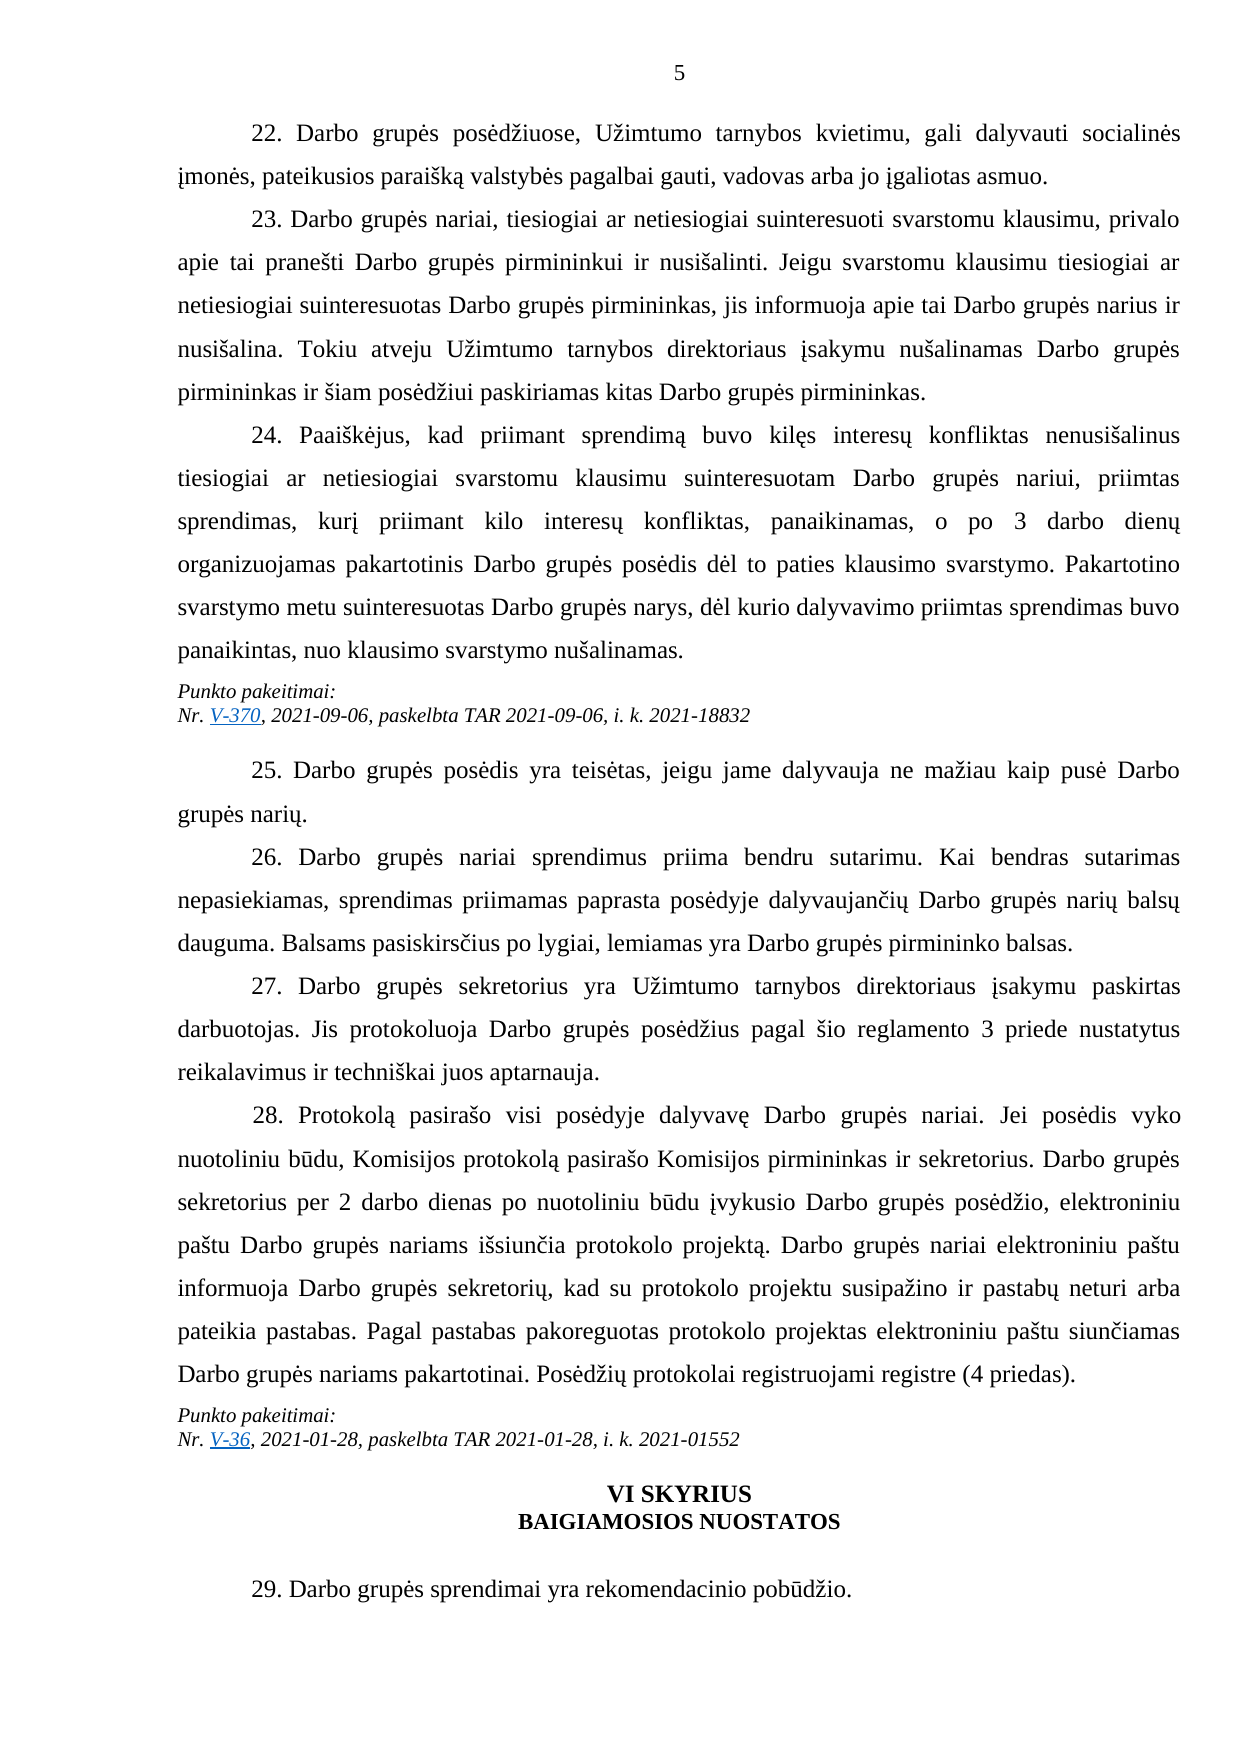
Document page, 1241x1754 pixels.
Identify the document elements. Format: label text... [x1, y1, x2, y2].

text 27. Darbo grupės sekretorius yra Užimtumo tarnybos direktoriaus įsakymu paskirtas darbuotojas. Jis protokoluoja Darbo grupės posėdžius pagal šio reglamento 3 priede nustatytus reikalavimus ir techniškai juos aptarnauja. [177, 971, 1181, 1086]
text Nr. V-36, 2021-01-28, paskelbta TAR 2021-01-28, i. k. 2021-01552 [177, 1427, 1181, 1451]
text BAIGIAMOSIOS NUOSTATOS [177, 1508, 1181, 1534]
text 24. Paaiškėjus, kad priimant sprendimą buvo kilęs interesų konfliktas nenusišalinus tiesiogiai ar netiesiogiai svarstomu klausimu suinteresuotam Darbo grupės nariui, priimtas sprendimas, kurį priimant kilo interesų konfliktas, panaikinamas, o po 3 darbo dienų organizuojamas pakartotinis Darbo grupės posėdis dėl to paties klausimo svarstymo. Pakartotino svarstymo metu suinteresuotas Darbo grupės narys, dėl kurio dalyvavimo priimtas sprendimas buvo panaikintas, nuo klausimo svarstymo nušalinamas. [177, 420, 1181, 664]
text 23. Darbo grupės nariai, tiesiogiai ar netiesiogiai suinteresuoti svarstomu klausimu, privalo apie tai pranešti Darbo grupės pirmininkui ir nusišalinti. Jeigu svarstomu klausimu tiesiogiai ar netiesiogiai suinteresuotas Darbo grupės pirmininkas, jis informuoja apie tai Darbo grupės narius ir nusišalina. Tokiu atveju Užimtumo tarnybos direktoriaus įsakymu nušalinamas Darbo grupės pirmininkas ir šiam posėdžiui paskiriamas kitas Darbo grupės pirmininkas. [177, 204, 1181, 406]
text Nr. V-370, 2021-09-06, paskelbta TAR 2021-09-06, i. k. 2021-18832 [177, 703, 1181, 727]
text Punkto pakeitimai: [177, 1402, 1181, 1427]
text VI SKYRIUS [177, 1479, 1181, 1508]
text 29. Darbo grupės sprendimai yra rekomendacinio pobūdžio. [177, 1574, 1181, 1603]
text 25. Darbo grupės posėdis yra teisėtas, jeigu jame dalyvauja ne mažiau kaip pusė Darbo grupės narių. [177, 756, 1181, 827]
text 28. Protokolą pasirašo visi posėdyje dalyvavę Darbo grupės nariai. Jei posėdis vyko nuotoliniu būdu, Komisijos protokolą pasirašo Komisijos pirmininkas ir sekretorius. Darbo grupės sekretorius per 2 darbo dienas po nuotoliniu būdu įvykusio Darbo grupės posėdžio, elektroniniu paštu Darbo grupės nariams išsiunčia protokolo projektą. Darbo grupės nariai elektroniniu paštu informuoja Darbo grupės sekretorių, kad su protokolo projektu susipažino ir pastabų neturi arba pateikia pastabas. Pagal pastabas pakoreguotas protokolo projektas elektroniniu paštu siunčiamas Darbo grupės nariams pakartotinai. Posėdžių protokolai registruojami registre (4 priedas). [177, 1101, 1181, 1388]
text Punkto pakeitimai: [177, 679, 1181, 703]
text 26. Darbo grupės nariai sprendimus priima bendru sutarimu. Kai bendras sutarimas nepasiekiamas, sprendimas priimamas paprasta posėdyje dalyvaujančių Darbo grupės narių balsų dauguma. Balsams pasiskirsčius po lygiai, lemiamas yra Darbo grupės pirmininko balsas. [177, 842, 1181, 957]
text 22. Darbo grupės posėdžiuose, Užimtumo tarnybos kvietimu, gali dalyvauti socialinės įmonės, pateikusios paraišką valstybės pagalbai gauti, vadovas arba jo įgaliotas asmuo. [177, 118, 1181, 190]
